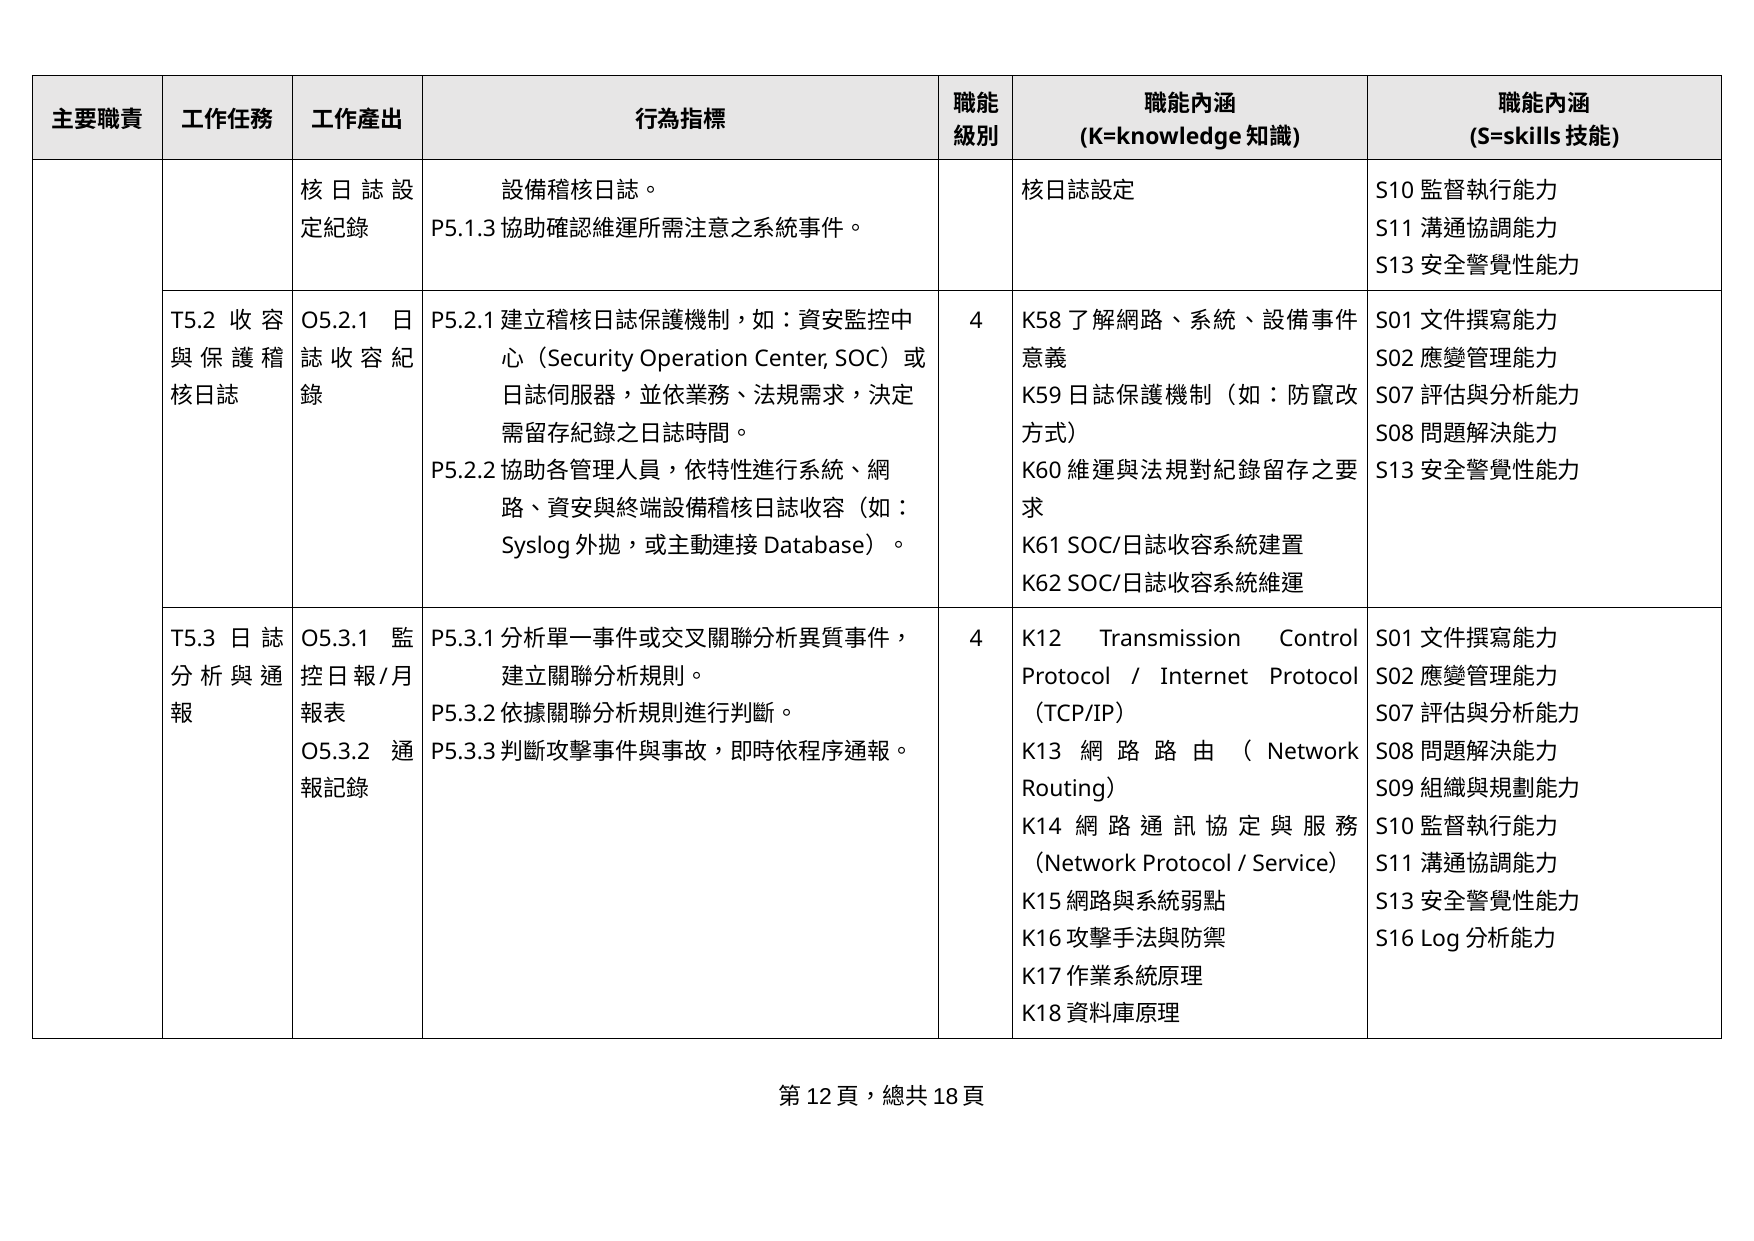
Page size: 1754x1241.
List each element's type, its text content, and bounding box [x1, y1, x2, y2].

table_cell 核日誌設定紀錄 [293, 160, 422, 289]
table_cell K58了解網路、系統、設備事件意義 K59日誌保護機制（如：防竄改方式） K60維運與法規對紀錄留存之要求 K61 SOC/日誌收容系統建置 K62 SOC/日誌收容系統維運 [1013, 291, 1367, 607]
table_cell [33, 160, 162, 1037]
table_cell P5.2.1建立稽核日誌保護機制，如：資安監控中心（Security Operation Center, SOC）或日誌伺服器，並依業務、法規需求，決定需留存紀錄之日誌時間。 P5.2.2協助各管理人員，依特性進行系統、網路、資安與終端設備稽核日誌收容（如：Syslog外拋，或主動連接Database）。 [423, 291, 938, 607]
table_cell T5.3日誌分析與通報 [163, 608, 292, 1037]
table_cell [163, 160, 292, 289]
table_cell T5.2收容與保護稽核日誌 [163, 291, 292, 607]
table_cell S01 文件撰寫能力 S02 應變管理能力 S07 評估與分析能力 S08 問題解決能力 S13 安全警覺性能力 [1368, 291, 1721, 607]
table_cell O5.2.1日誌收容紀錄 [293, 291, 422, 607]
table_header 主要職責 [33, 76, 162, 159]
table_header 職能內涵 (S=skills技能) [1368, 76, 1721, 159]
table_header 工作產出 [293, 76, 422, 159]
table_cell S01 文件撰寫能力 S02 應變管理能力 S07 評估與分析能力 S08 問題解決能力 S09 組織與規劃能力 S10 監督執行能力 S11 溝通協調能力 S13 安全警覺性能力 S16 Log分析能力 [1368, 608, 1721, 1037]
table_cell O5.3.1監控日報/月報表 O5.3.2通報記錄 [293, 608, 422, 1037]
table_header 職能內涵 (K=knowledge知識) [1013, 76, 1367, 159]
table_cell [939, 160, 1012, 289]
table_cell 核日誌設定 [1013, 160, 1367, 289]
table_header 職能 級別 [939, 76, 1012, 159]
table_header 工作任務 [163, 76, 292, 159]
table_cell 4 [939, 608, 1012, 1037]
table_cell 設備稽核日誌。 P5.1.3協助確認維運所需注意之系統事件。 [423, 160, 938, 289]
table_cell K12 Transmission Control Protocol / Internet Protocol （TCP/IP） K13網路路由（Network Routing） K14網路通訊協定與服務（Network Protocol / Service） K15網路與系統弱點 K16攻擊手法與防禦 K17作業系統原理 K18資料庫原理 [1013, 608, 1367, 1037]
table_cell 4 [939, 291, 1012, 607]
table_cell P5.3.1分析單一事件或交叉關聯分析異質事件，建立關聯分析規則。 P5.3.2依據關聯分析規則進行判斷。 P5.3.3判斷攻擊事件與事故，即時依程序通報。 [423, 608, 938, 1037]
table_cell S10 監督執行能力 S11 溝通協調能力 S13 安全警覺性能力 [1368, 160, 1721, 289]
table_header 行為指標 [423, 76, 938, 159]
